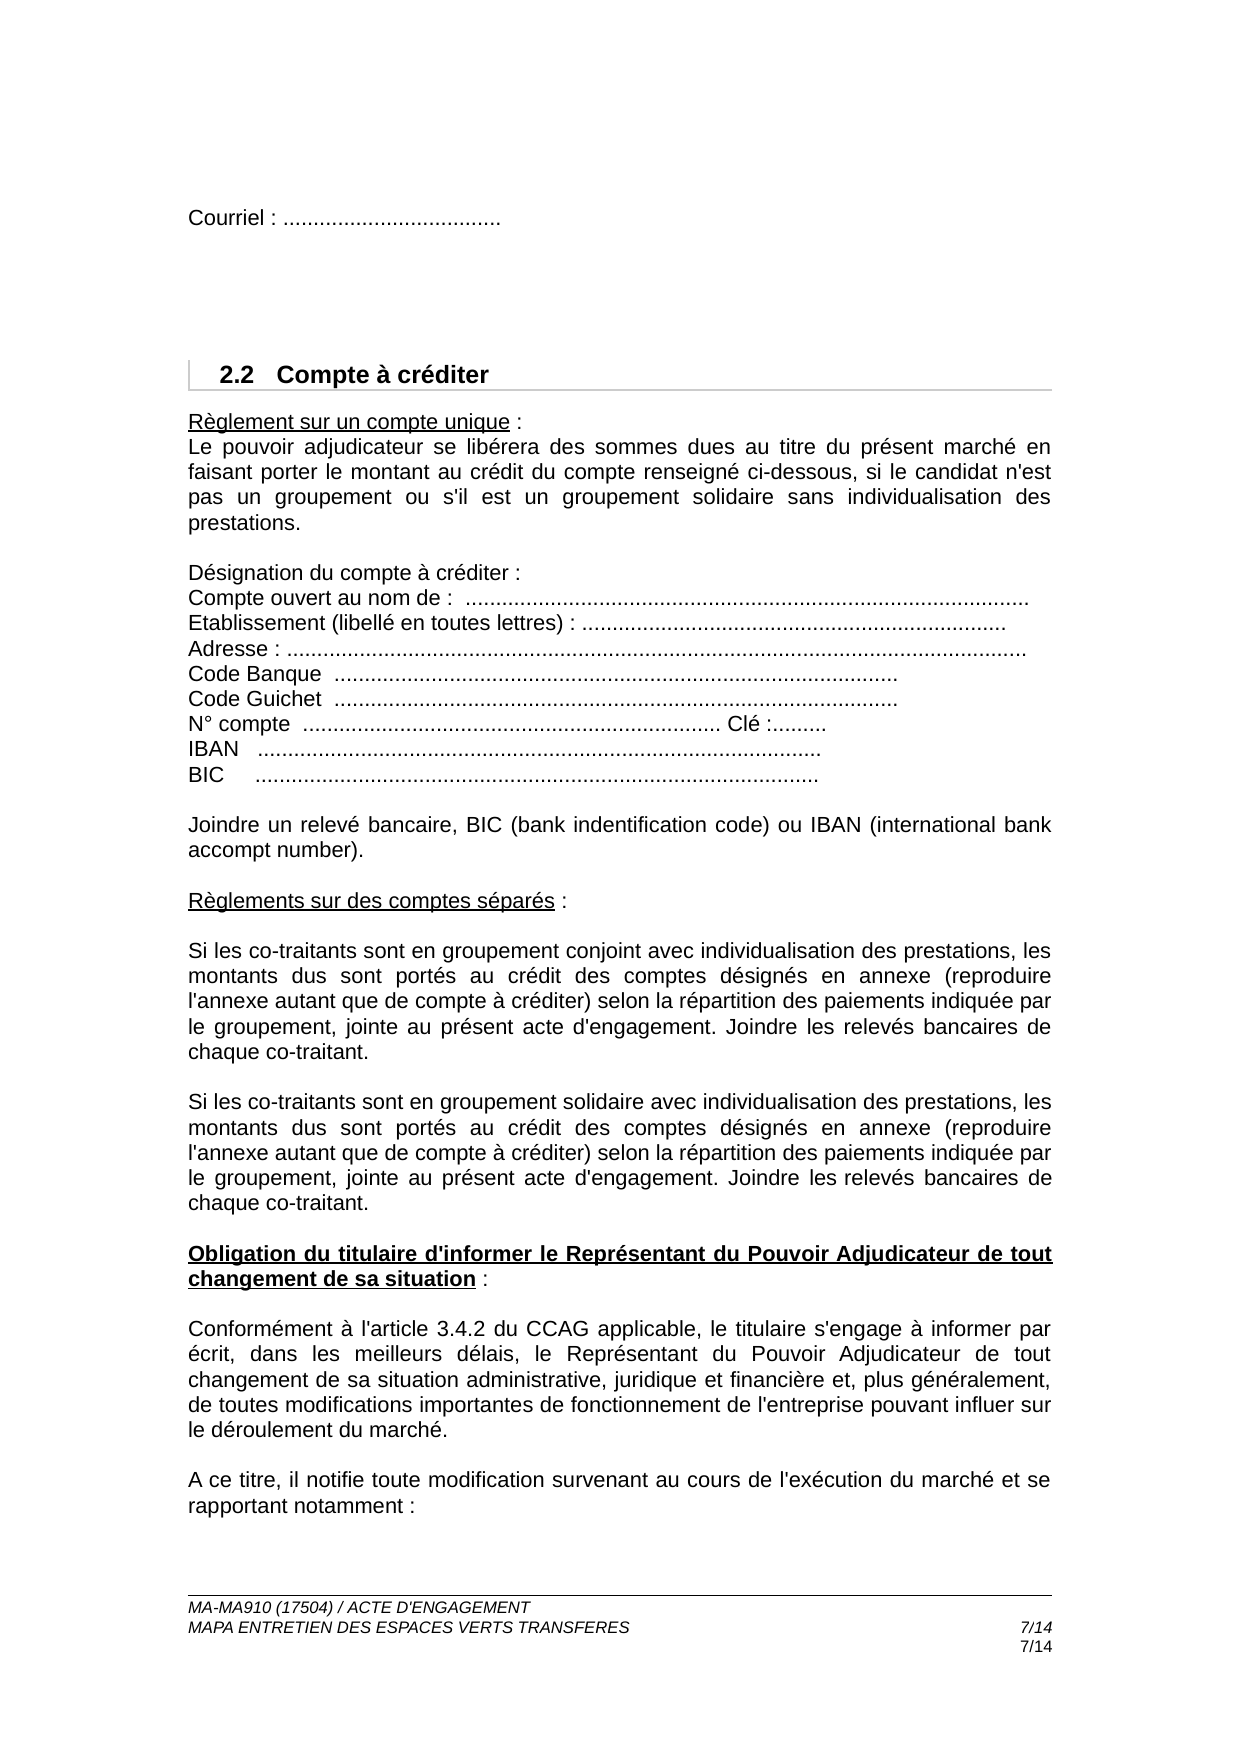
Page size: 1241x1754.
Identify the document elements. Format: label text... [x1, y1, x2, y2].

text Code Guichet ............................................................................................. [188, 686, 1052, 711]
text A ce titre, il notifie toute modification survenant au cours de l'exécution du marché et se rapportant notamment : [188, 1467, 1052, 1518]
text changement de sa situation : [188, 1264, 1052, 1291]
text Conformément à l'article 3.4.2 du CCAG applicable, le titulaire s'engage à informer par écrit, dans les meilleurs délais, le Représentant du Pouvoir Adjudicateur de tout changement de sa situation administrative, juridique et financière et, plus généralement, de toutes modifications importantes de fonctionnement de l'entreprise pouvant influer sur le déroulement du marché. [188, 1316, 1052, 1442]
text Code Banque ............................................................................................. [188, 661, 1052, 686]
text Désignation du compte à créditer : [188, 560, 1052, 585]
text IBAN ............................................................................................. [188, 736, 1052, 762]
text Le pouvoir adjudicateur se libérera des sommes dues au titre du présent marché en faisant porter le montant au crédit du compte renseigné ci-dessous, si le candidat n'est pas un groupement ou s'il est un groupement solidaire sans individualisation des prestations. [188, 434, 1052, 535]
text Courriel : .................................... [188, 204, 1052, 230]
text Règlements sur des comptes séparés : [188, 888, 1052, 913]
text BIC ............................................................................................. [188, 762, 1052, 787]
text Obligation du titulaire d'informer le Représentant du Pouvoir Adjudicateur de tout [188, 1241, 1052, 1262]
text Compte ouvert au nom de : ............................................................................................. [188, 585, 1052, 610]
text Règlement sur un compte unique : [188, 409, 1052, 434]
text Etablissement (libellé en toutes lettres) : ...................................................................... [188, 610, 1052, 636]
subtitle Compte à créditer [190, 360, 1052, 389]
text Adresse : .......................................................................................................................... [188, 636, 1052, 661]
text Si les co-traitants sont en groupement solidaire avec individualisation des prestations, les montants dus sont portés au crédit des comptes désignés en annexe (reproduire l'annexe autant que de compte à créditer) selon la répartition des paiements indiquée par le groupement, jointe au présent acte d'engagement. Joindre les relevés bancaires de chaque co-traitant. [188, 1089, 1052, 1215]
text Joindre un relevé bancaire, BIC (bank indentification code) ou IBAN (international bank accompt number). [188, 812, 1052, 862]
text N° compte ..................................................................... Clé :......... [188, 711, 1052, 736]
text Si les co-traitants sont en groupement conjoint avec individualisation des prestations, les montants dus sont portés au crédit des comptes désignés en annexe (reproduire l'annexe autant que de compte à créditer) selon la répartition des paiements indiquée par le groupement, jointe au présent acte d'engagement. Joindre les relevés bancaires de chaque co-traitant. [188, 938, 1052, 1064]
